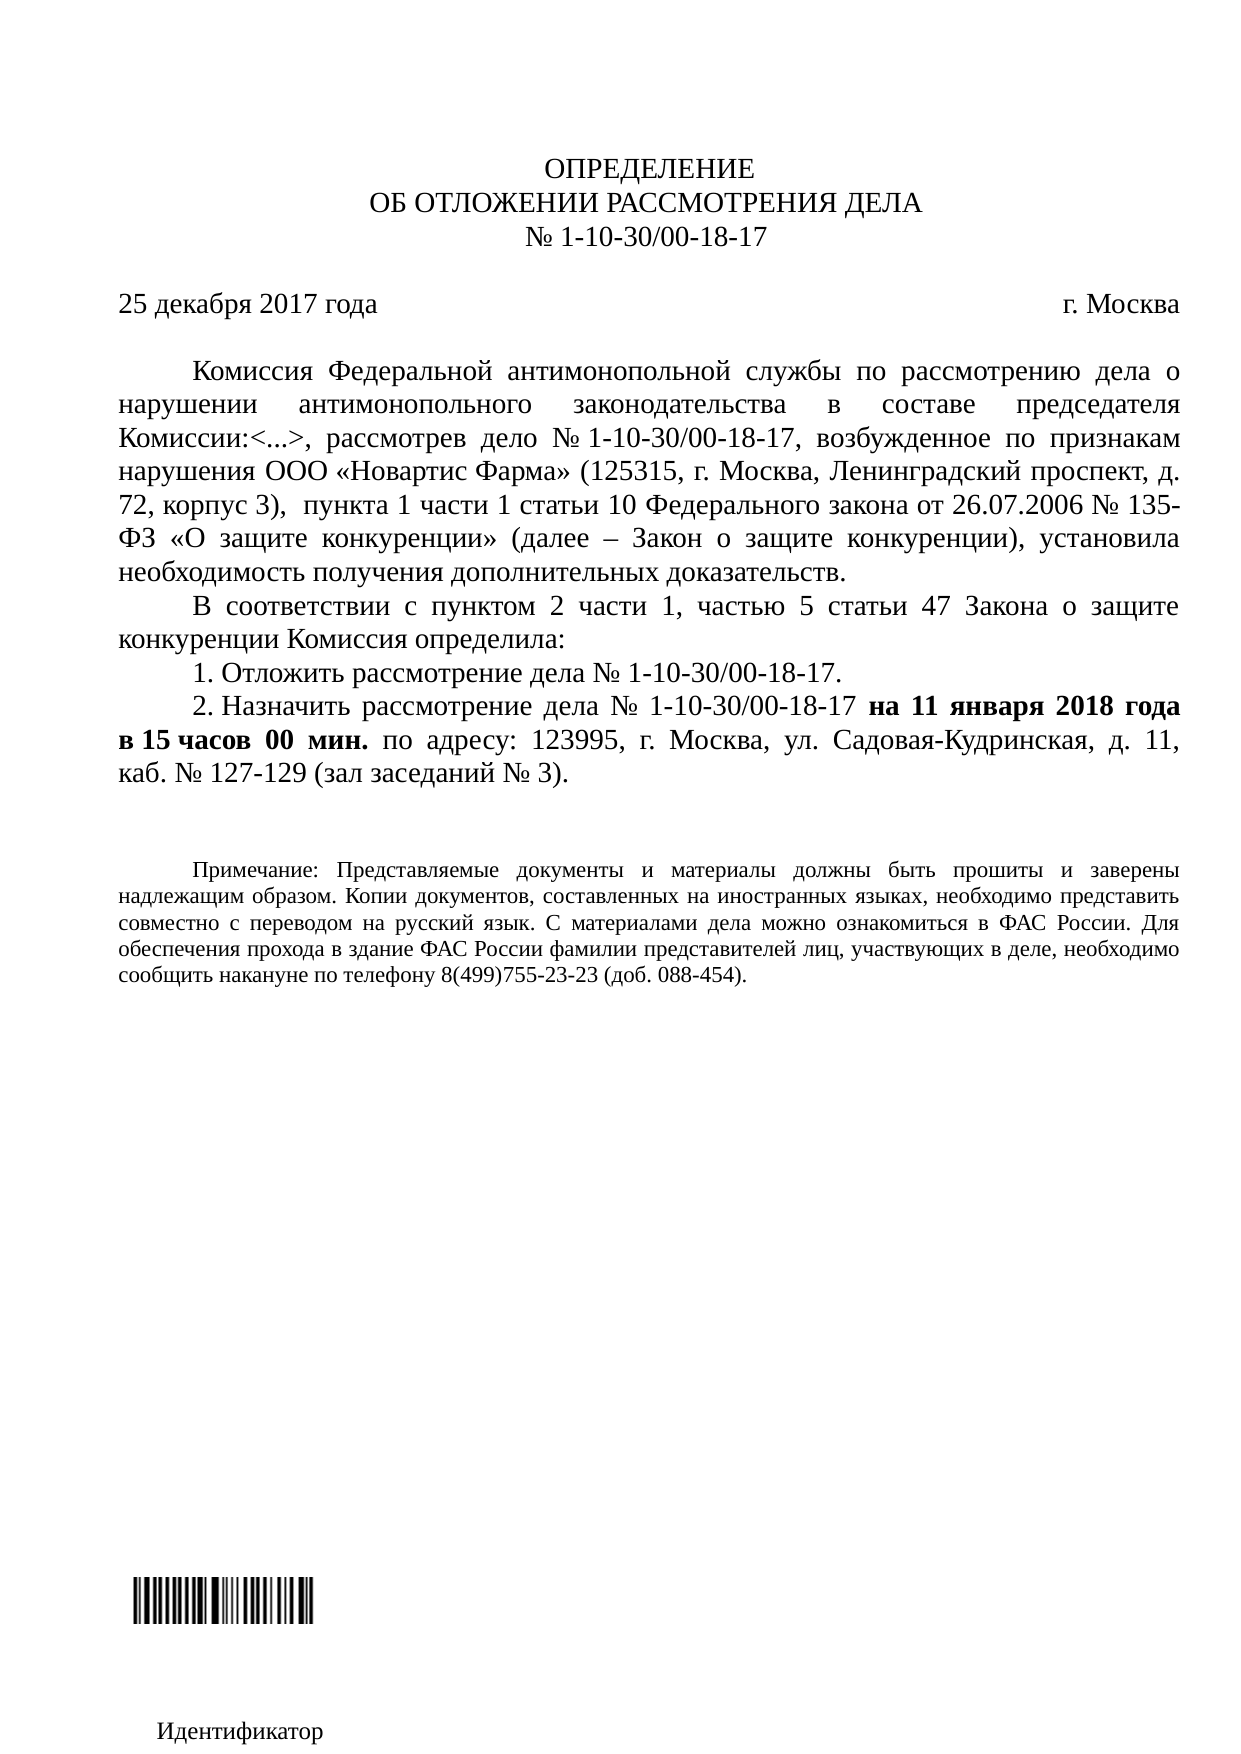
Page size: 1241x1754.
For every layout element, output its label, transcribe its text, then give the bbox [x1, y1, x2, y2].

text № 1-10-30/00-18-17 [118, 219, 1181, 252]
text В соответствии с пунктом 2 части 1, частью 5 статьи 47 Закона о защите конкуренции Комиссия определила: [118, 588, 1181, 655]
text Комиссия Федеральной антимонопольной службы по рассмотрению дела о нарушении антимонопольного законодательства в составе председателя Комиссии:<...>, рассмотрев дело № 1‑10‑30/00‑18-17, возбужденное по признакам нарушения ООО «Новартис Фарма» (125315, г. Москва, Ленинградский проспект, д. 72, корпус 3), пункта 1 части 1 статьи 10 Федерального закона от 26.07.2006 № 135-ФЗ «О защите конкуренции» (далее – Закон о защите конкуренции), установила необходимость получения дополнительных доказательств. [118, 353, 1181, 588]
picture [118, 1577, 331, 1624]
text Примечание: Представляемые документы и материалы должны быть прошиты и заверены надлежащим образом. Копии документов, составленных на иностранных языках, необходимо представить совместно с переводом на русский язык. С материалами дела можно ознакомиться в ФАС России. Для обеспечения прохода в здание ФАС России фамилии представителей лиц, участвующих в деле, необходимо сообщить накануне по телефону 8(499)755-23-23 (доб. 088-454). [118, 856, 1181, 988]
text 25 декабря 2017 года г. Москва [118, 286, 1181, 319]
text 2. Назначить рассмотрение дела № 1-10-30/00-18-17 на 11 января 2018 года в 15 часов 00 мин. по адресу: 123995, г. Москва, ул. Садовая-Кудринская, д. 11, каб. № 127‑129 (зал заседаний № 3). [118, 688, 1181, 789]
text 1. Отложить рассмотрение дела № 1-10-30/00-18-17. [118, 655, 1181, 688]
text ОБ ОТЛОЖЕНИИ РАССМОТРЕНИЯ ДЕЛА [118, 185, 1181, 219]
text ОПРЕДЕЛЕНИЕ [118, 152, 1181, 185]
